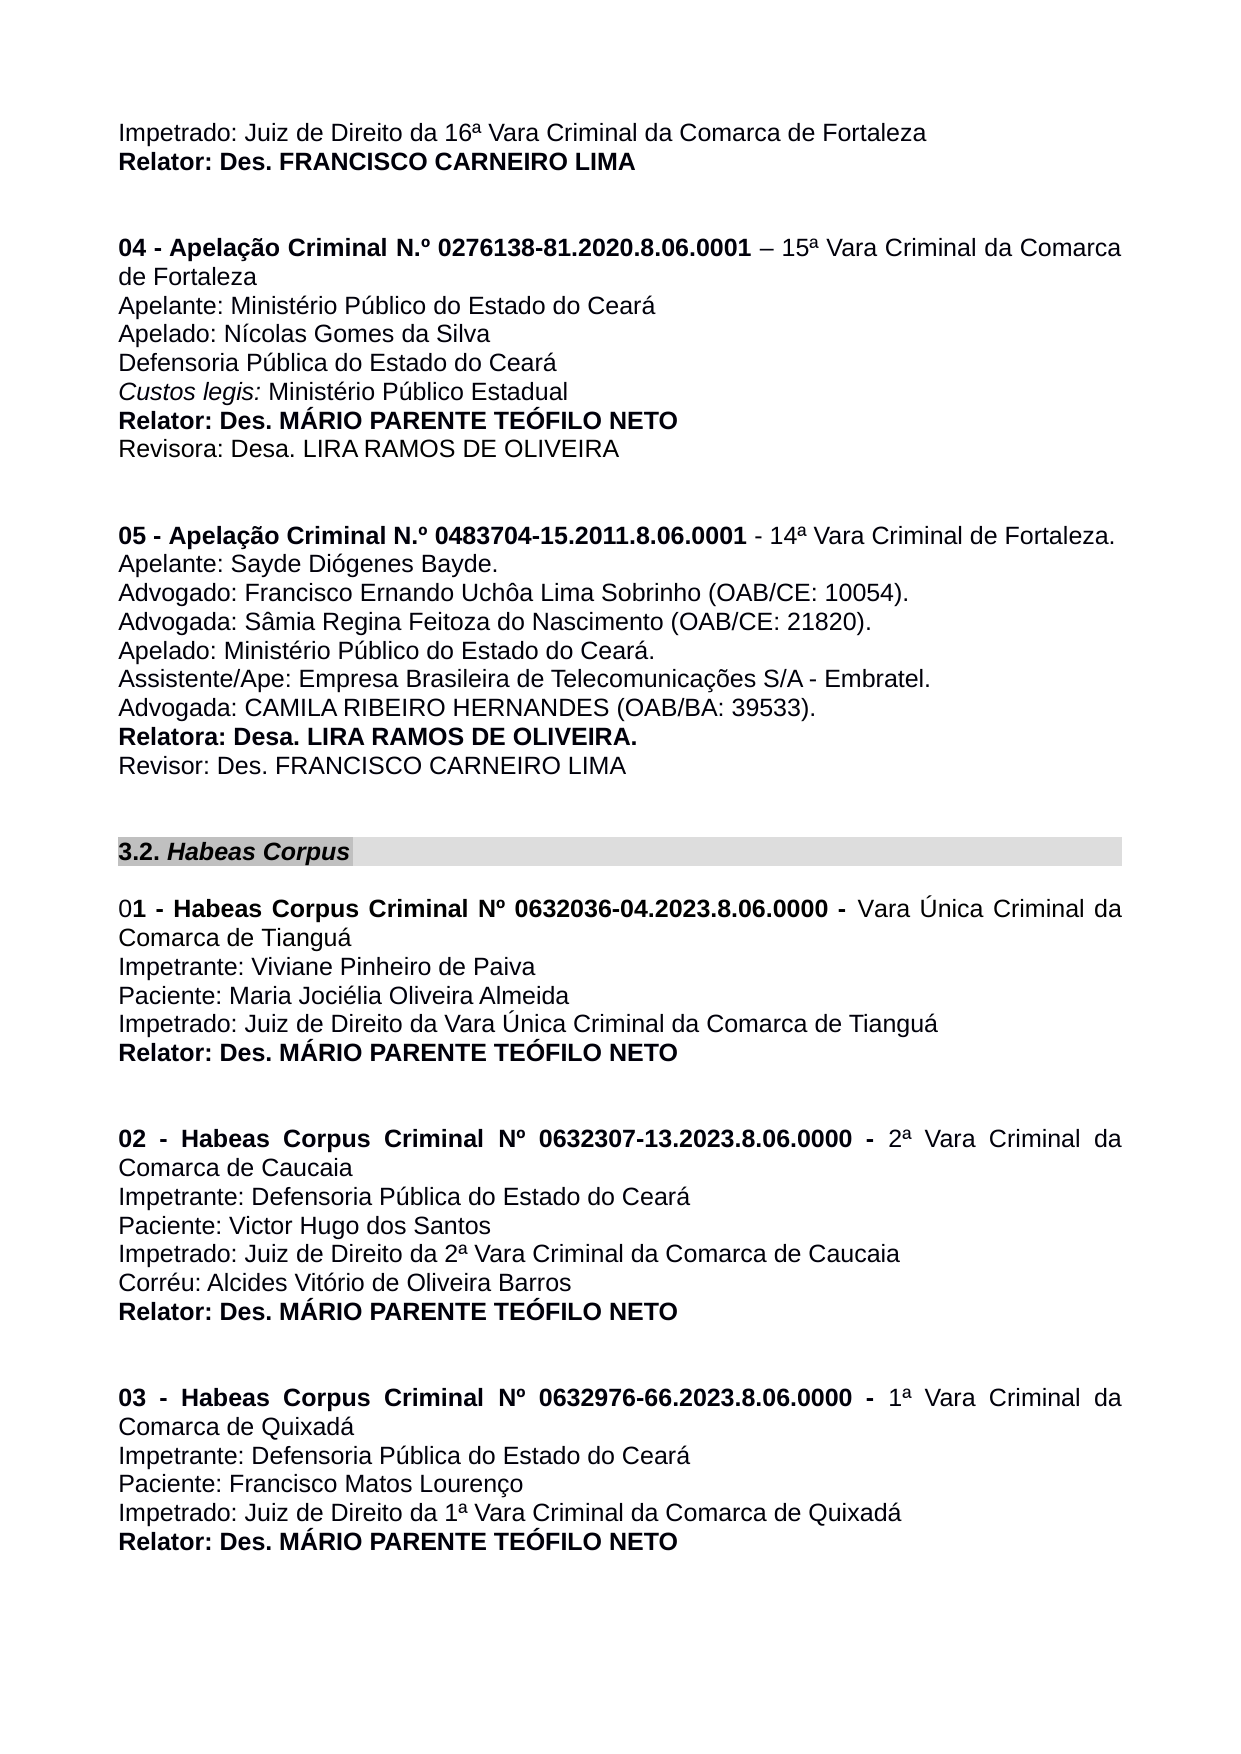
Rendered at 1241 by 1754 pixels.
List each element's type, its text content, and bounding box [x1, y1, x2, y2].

text Assistente/Ape: Empresa Brasileira de Telecomunicações S/A - Embratel. [118, 664, 1122, 693]
text Impetrante: Defensoria Pública do Estado do Ceará [118, 1441, 1122, 1469]
text Custos legis: Ministério Público Estadual [118, 377, 1122, 406]
text 05 - Apelação Criminal N.º 0483704-15.2011.8.06.0001 - 14ª Vara Criminal de Fortaleza. [118, 521, 1122, 549]
text Relatora: Desa. LIRA RAMOS DE OLIVEIRA. [118, 722, 1122, 751]
text Impetrado: Juiz de Direito da 2ª Vara Criminal da Comarca de Caucaia [118, 1239, 1122, 1268]
text Advogado: Francisco Ernando Uchôa Lima Sobrinho (OAB/CE: 10054). [118, 578, 1122, 607]
text Impetrado: Juiz de Direito da 1ª Vara Criminal da Comarca de Quixadá [118, 1498, 1122, 1527]
text Paciente: Victor Hugo dos Santos [118, 1211, 1122, 1239]
text 02 - Habeas Corpus Criminal Nº 0632307-13.2023.8.06.0000 - 2ª Vara Criminal da Comarca de Caucaia [118, 1124, 1122, 1182]
text Relator: Des. MÁRIO PARENTE TEÓFILO NETO [118, 406, 1122, 434]
text Apelante: Ministério Público do Estado do Ceará [118, 291, 1122, 319]
text Advogada: CAMILA RIBEIRO HERNANDES (OAB/BA: 39533). [118, 693, 1122, 722]
text Impetrado: Juiz de Direito da 16ª Vara Criminal da Comarca de Fortaleza [118, 118, 1122, 147]
text Apelado: Nícolas Gomes da Silva [118, 319, 1122, 348]
text 04 - Apelação Criminal N.º 0276138-81.2020.8.06.0001 – 15ª Vara Criminal da Comarca de Fortaleza [118, 233, 1122, 291]
text Apelante: Sayde Diógenes Bayde. [118, 549, 1122, 578]
text Impetrado: Juiz de Direito da Vara Única Criminal da Comarca de Tianguá [118, 1009, 1122, 1038]
text Relator: Des. MÁRIO PARENTE TEÓFILO NETO [118, 1038, 1122, 1067]
text Revisor: Des. FRANCISCO CARNEIRO LIMA [118, 751, 1122, 779]
text Corréu: Alcides Vitório de Oliveira Barros [118, 1268, 1122, 1297]
text Relator: Des. MÁRIO PARENTE TEÓFILO NETO [118, 1297, 1122, 1326]
text 3.2. Habeas Corpus [118, 837, 1122, 866]
text 03 - Habeas Corpus Criminal Nº 0632976-66.2023.8.06.0000 - 1ª Vara Criminal da Comarca de Quixadá [118, 1383, 1122, 1441]
text Advogada: Sâmia Regina Feitoza do Nascimento (OAB/CE: 21820). [118, 607, 1122, 636]
text Apelado: Ministério Público do Estado do Ceará. [118, 636, 1122, 664]
text Relator: Des. FRANCISCO CARNEIRO LIMA [118, 147, 1122, 176]
text Impetrante: Viviane Pinheiro de Paiva [118, 952, 1122, 981]
text Revisora: Desa. LIRA RAMOS DE OLIVEIRA [118, 434, 1122, 463]
text Impetrante: Defensoria Pública do Estado do Ceará [118, 1182, 1122, 1211]
text Paciente: Francisco Matos Lourenço [118, 1469, 1122, 1498]
text 01 - Habeas Corpus Criminal Nº 0632036-04.2023.8.06.0000 - Vara Única Criminal da Comarca de Tianguá [118, 894, 1122, 952]
text Relator: Des. MÁRIO PARENTE TEÓFILO NETO [118, 1527, 1122, 1556]
text Paciente: Maria Jociélia Oliveira Almeida [118, 981, 1122, 1009]
text Defensoria Pública do Estado do Ceará [118, 348, 1122, 377]
